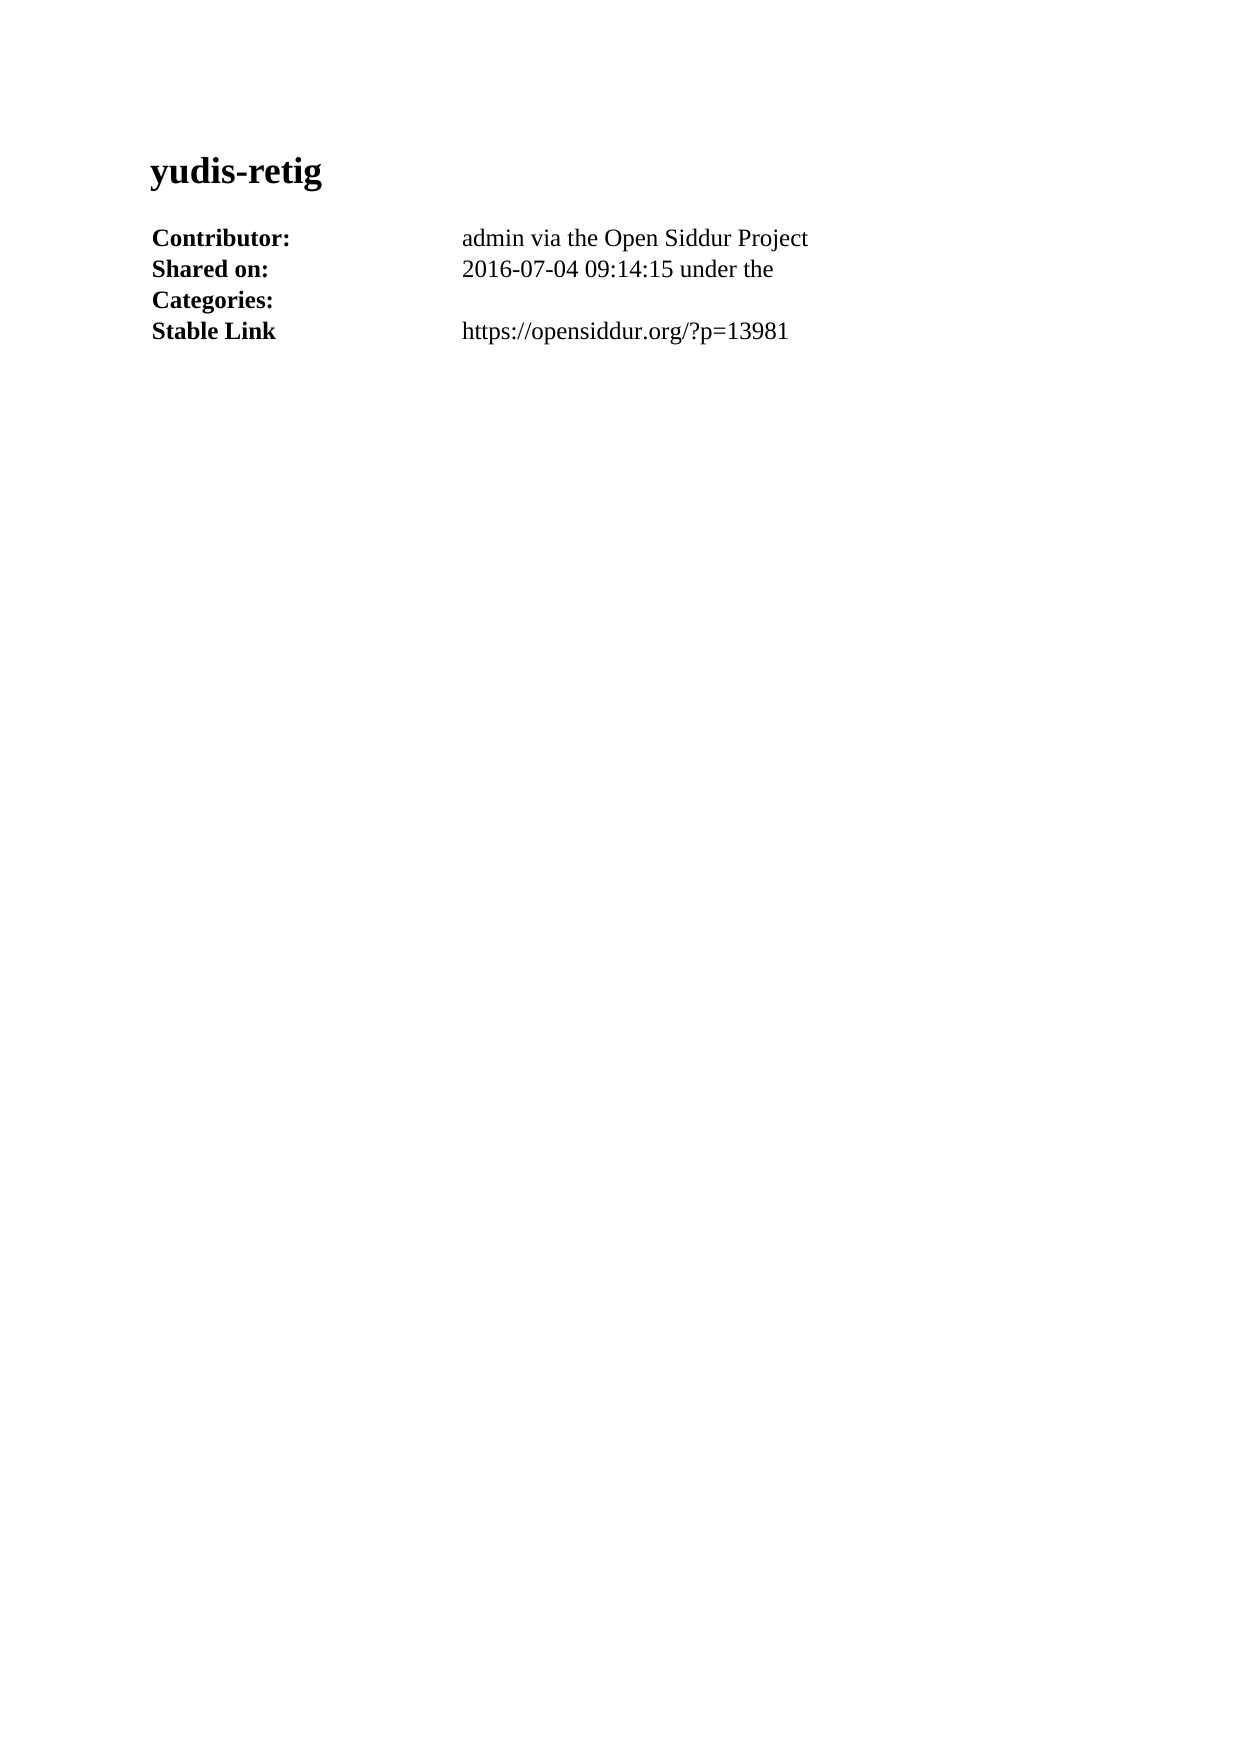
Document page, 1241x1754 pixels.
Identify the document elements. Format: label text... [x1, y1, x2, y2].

table_header Contributor: [150, 223, 460, 253]
table_cell Stable Link [150, 315, 460, 346]
table_cell Shared on: [150, 254, 460, 284]
subtitle yudis-retig [150, 150, 1090, 192]
table_header admin via the Open Siddur Project [460, 223, 1090, 253]
table_cell https://opensiddur.org/?p=13981 [460, 315, 1090, 346]
table_cell 2016-07-04 09:14:15 under the [460, 254, 1090, 284]
table_cell [460, 284, 1090, 315]
table_cell Categories: [150, 284, 460, 315]
